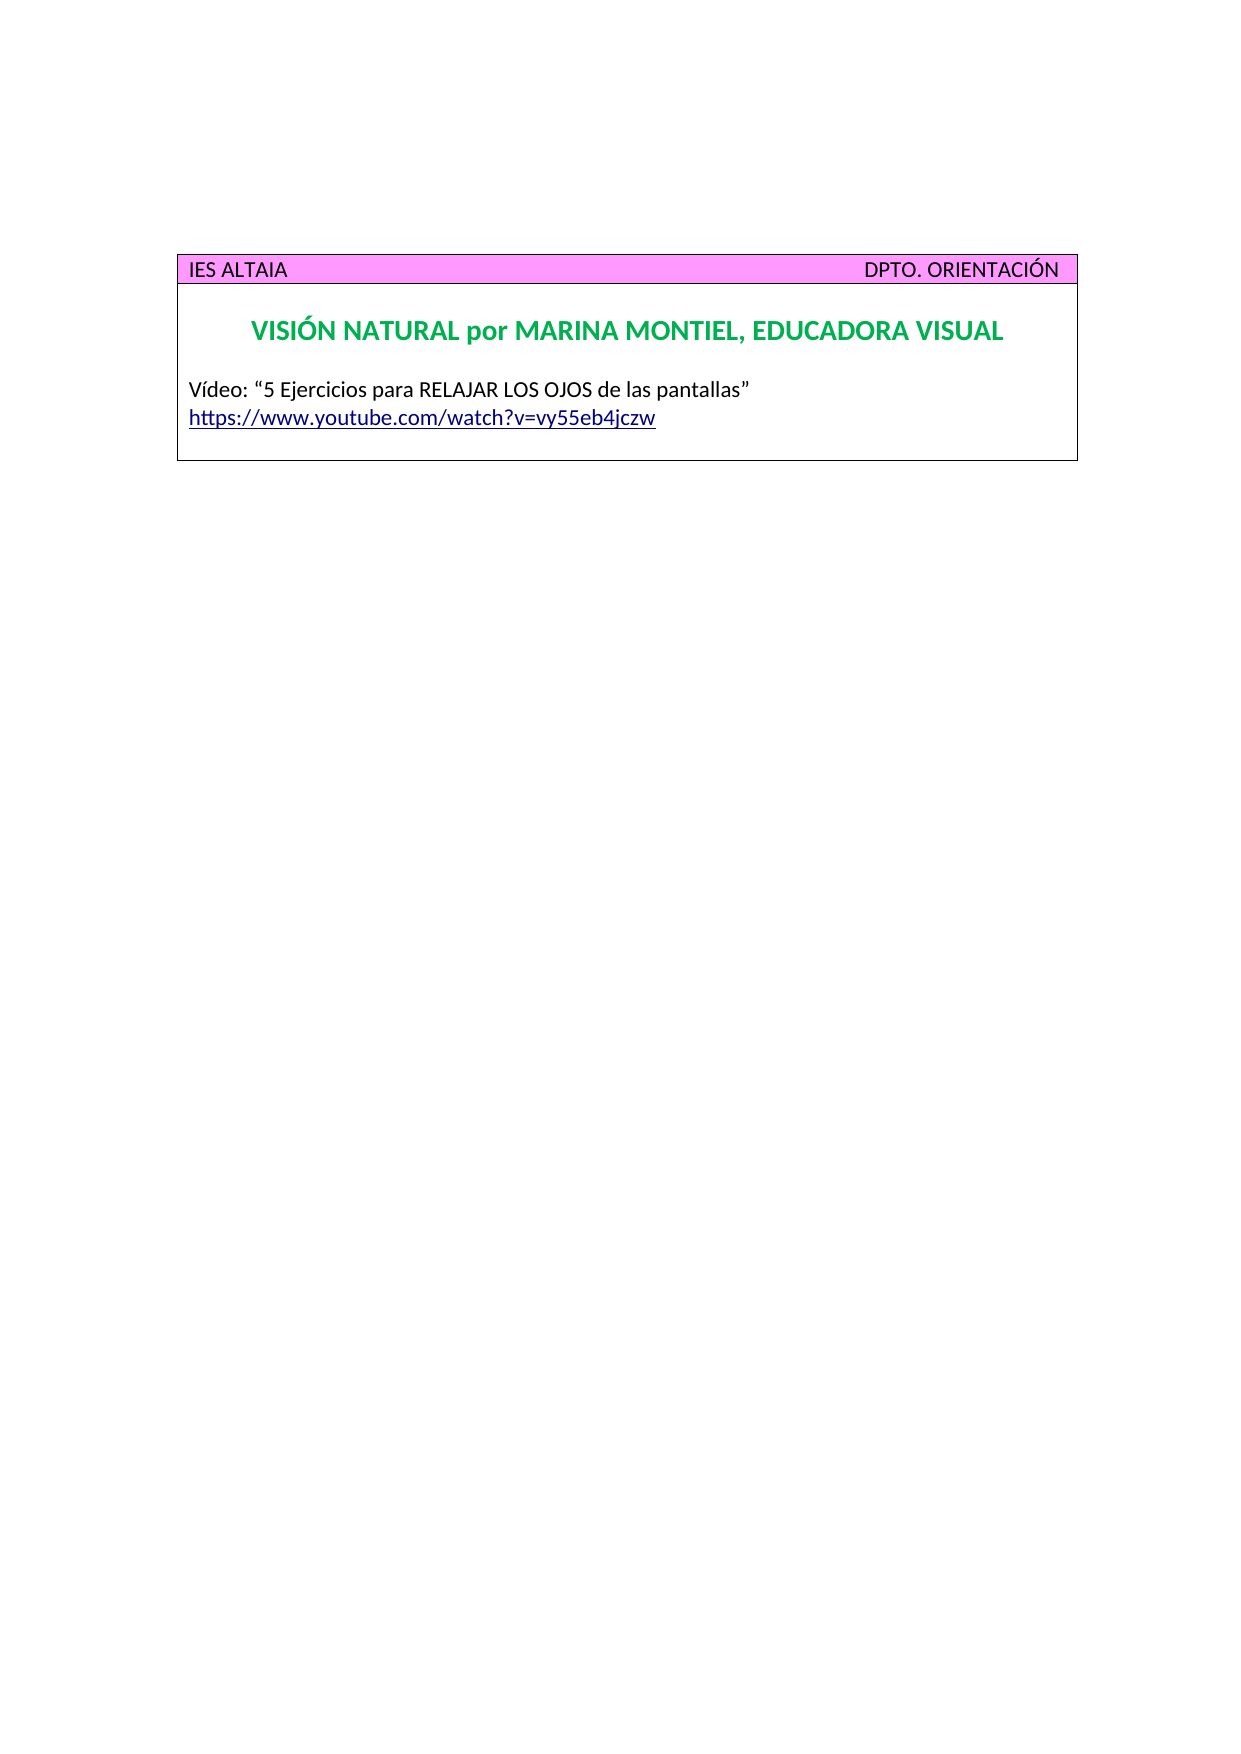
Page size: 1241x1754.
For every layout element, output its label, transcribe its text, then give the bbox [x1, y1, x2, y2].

table_cell VISIÓN NATURAL por MARINA MONTIEL, EDUCADORA VISUAL Vídeo: “5 Ejercicios para RELAJAR LOS OJOS de las pantallas” https://www.youtube.com/watch?v=vy55eb4jczw [178, 284, 1077, 459]
table_header IES ALTAIA DPTO. ORIENTACIÓN [178, 255, 1077, 283]
